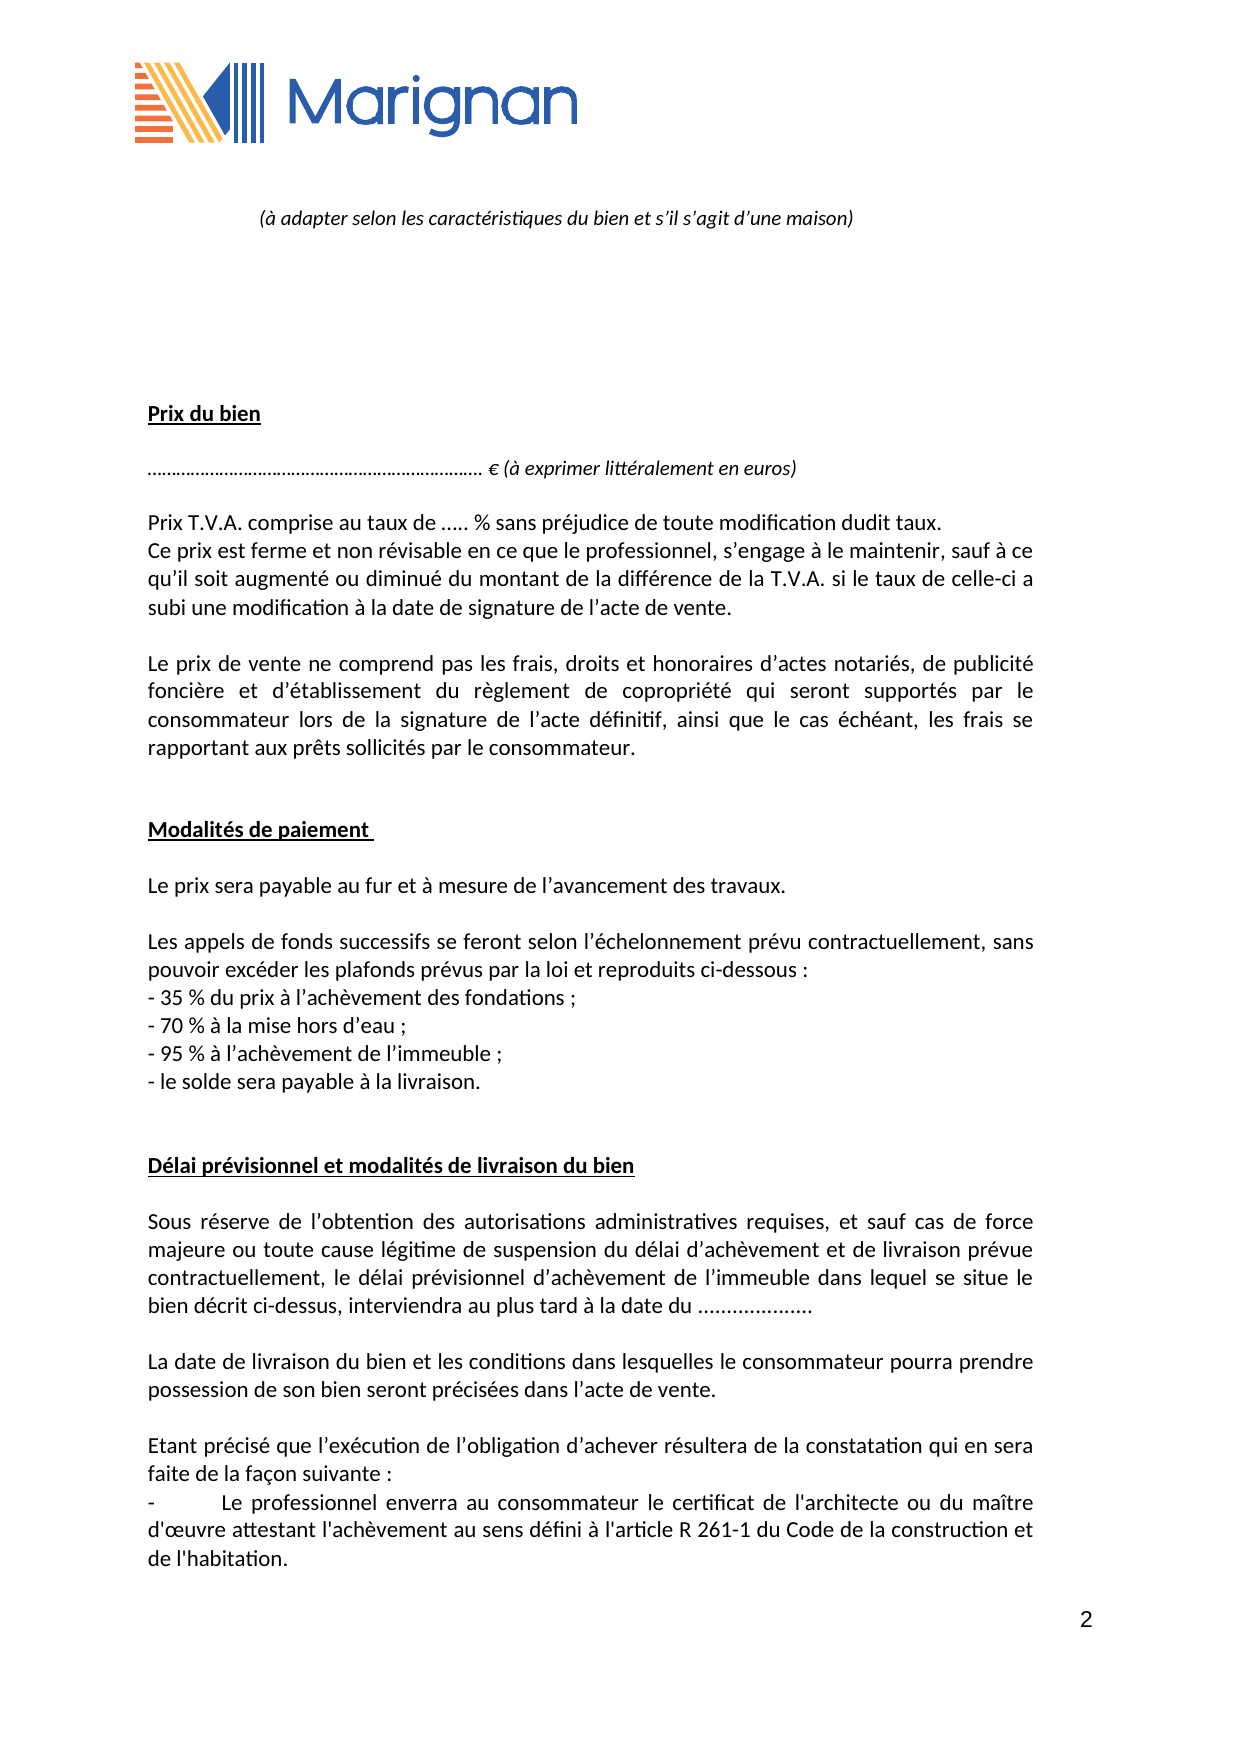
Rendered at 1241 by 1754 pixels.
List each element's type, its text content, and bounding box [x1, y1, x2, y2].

text Les appels de fonds successifs se feront selon l’échelonnement prévu contractuellement, sans pouvoir excéder les plafonds prévus par la loi et reproduits ci-dessous : [148, 927, 1033, 983]
text Prix du bien [148, 399, 1093, 427]
list Le professionnel enverra au consommateur le certificat de l'architecte ou du maître d'œuvre attestant l'achèvement au sens défini à l'article R 261-1 du Code de la construction et de l'habitation. [148, 1488, 1033, 1572]
text Etant précisé que l’exécution de l’obligation d’achever résultera de la constatation qui en sera faite de la façon suivante : [148, 1432, 1033, 1488]
picture [465, 86, 498, 124]
text Modalités de paiement [148, 815, 1093, 843]
text - 70 % à la mise hors d’eau ; [148, 1011, 1033, 1039]
picture [544, 86, 577, 124]
text Délai prévisionnel et modalités de livraison du bien [148, 1151, 1093, 1179]
text ……………………………………………………………. € (à exprimer littéralement en euros) [148, 455, 1033, 481]
text - le solde sera payable à la livraison. [148, 1067, 1033, 1095]
text Sous réserve de l’obtention des autorisations administratives requises, et sauf cas de force majeure ou toute cause légitime de suspension du délai d’achèvement et de livraison prévue contractuellement, le délai prévisionnel d’achèvement de l’immeuble dans lequel se situe le bien décrit ci-dessus, interviendra au plus tard à la date du .................... [148, 1207, 1033, 1319]
text La date de livraison du bien et les conditions dans lesquelles le consommateur pourra prendre possession de son bien seront précisées dans l’acte de vente. [148, 1347, 1033, 1403]
text - 35 % du prix à l’achèvement des fondations ; [148, 983, 1033, 1011]
picture [346, 86, 383, 125]
text Le prix de vente ne comprend pas les frais, droits et honoraires d’actes notariés, de publicité foncière et d’établissement du règlement de copropriété qui seront supportés par le consommateur lors de la signature de l’acte définitif, ainsi que le cas échéant, les frais se rapportant aux prêts sollicités par le consommateur. [148, 649, 1033, 761]
text - 95 % à l’achèvement de l’immeuble ; [148, 1039, 1033, 1067]
picture [501, 86, 539, 125]
text Prix T.V.A. comprise au taux de ….. % sans préjudice de toute modification dudit taux. [148, 508, 1033, 537]
text (à adapter selon les caractéristiques du bien et s’il s’agit d’une maison) [244, 206, 1033, 231]
picture [388, 86, 409, 124]
text Le prix sera payable au fur et à mesure de l’avancement des travaux. [148, 871, 1033, 899]
text Ce prix est ferme et non révisable en ce que le professionnel, s’engage à le maintenir, sauf à ce qu’il soit augmenté ou diminué du montant de la différence de la T.V.A. si le taux de celle-ci a subi une modification à la date de signature de l’acte de vente. [148, 537, 1033, 621]
